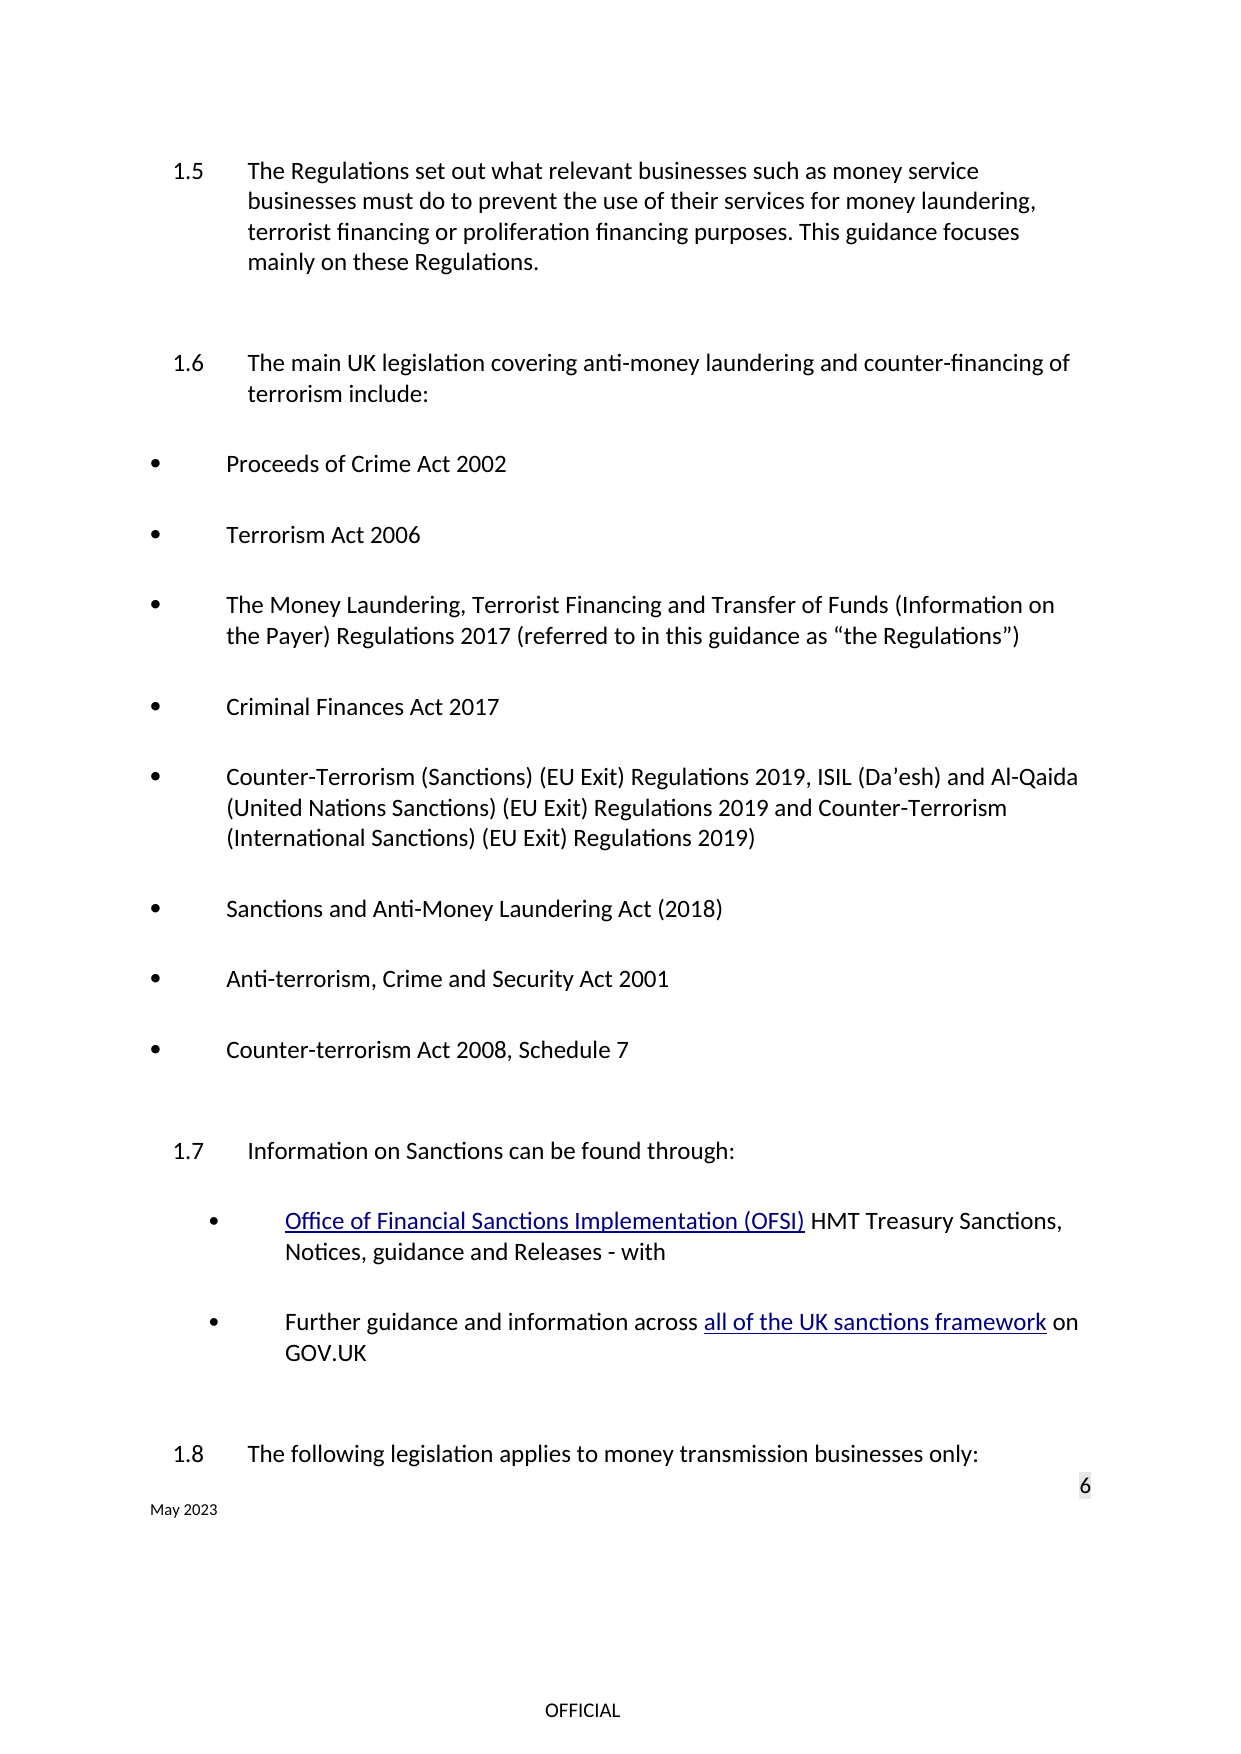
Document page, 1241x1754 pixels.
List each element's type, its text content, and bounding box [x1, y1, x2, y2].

list Further guidance and information across all of the UK sanctions framework on GOV.UK [210, 1306, 1081, 1367]
text 1.5 The Regulations set out what relevant businesses such as money service businesses must do to prevent the use of their services for money laundering, terrorist financing or proliferation financing purposes. This guidance focuses mainly on these Regulations. [172, 155, 1081, 277]
text 1.7 Information on Sanctions can be found through: [172, 1135, 1081, 1165]
list Counter-Terrorism (Sanctions) (EU Exit) Regulations 2019, ISIL (Da’esh) and Al-Qaida (United Nations Sanctions) (EU Exit) Regulations 2019 and Counter-Terrorism (International Sanctions) (EU Exit) Regulations 2019) [151, 761, 1081, 853]
list Proceeds of Crime Act 2002 [151, 449, 1081, 479]
text 1.8 The following legislation applies to money transmission businesses only: [172, 1438, 1081, 1468]
list Office of Financial Sanctions Implementation (OFSI) HMT Treasury Sanctions, Notices, guidance and Releases - with [210, 1205, 1081, 1266]
list Criminal Finances Act 2017 [151, 691, 1081, 721]
list Terrorism Act 2006 [151, 519, 1081, 550]
list The Money Laundering, Terrorist Financing and Transfer of Funds (Information on the Payer) Regulations 2017 (referred to in this guidance as “the Regulations”) [151, 590, 1081, 651]
text 1.6 The main UK legislation covering anti-money laundering and counter-financing of terrorism include: [172, 348, 1081, 409]
list Anti-terrorism, Crime and Security Act 2001 [151, 963, 1081, 994]
list Sanctions and Anti-Money Laundering Act (2018) [151, 893, 1081, 923]
list Counter-terrorism Act 2008, Schedule 7 [151, 1034, 1081, 1064]
